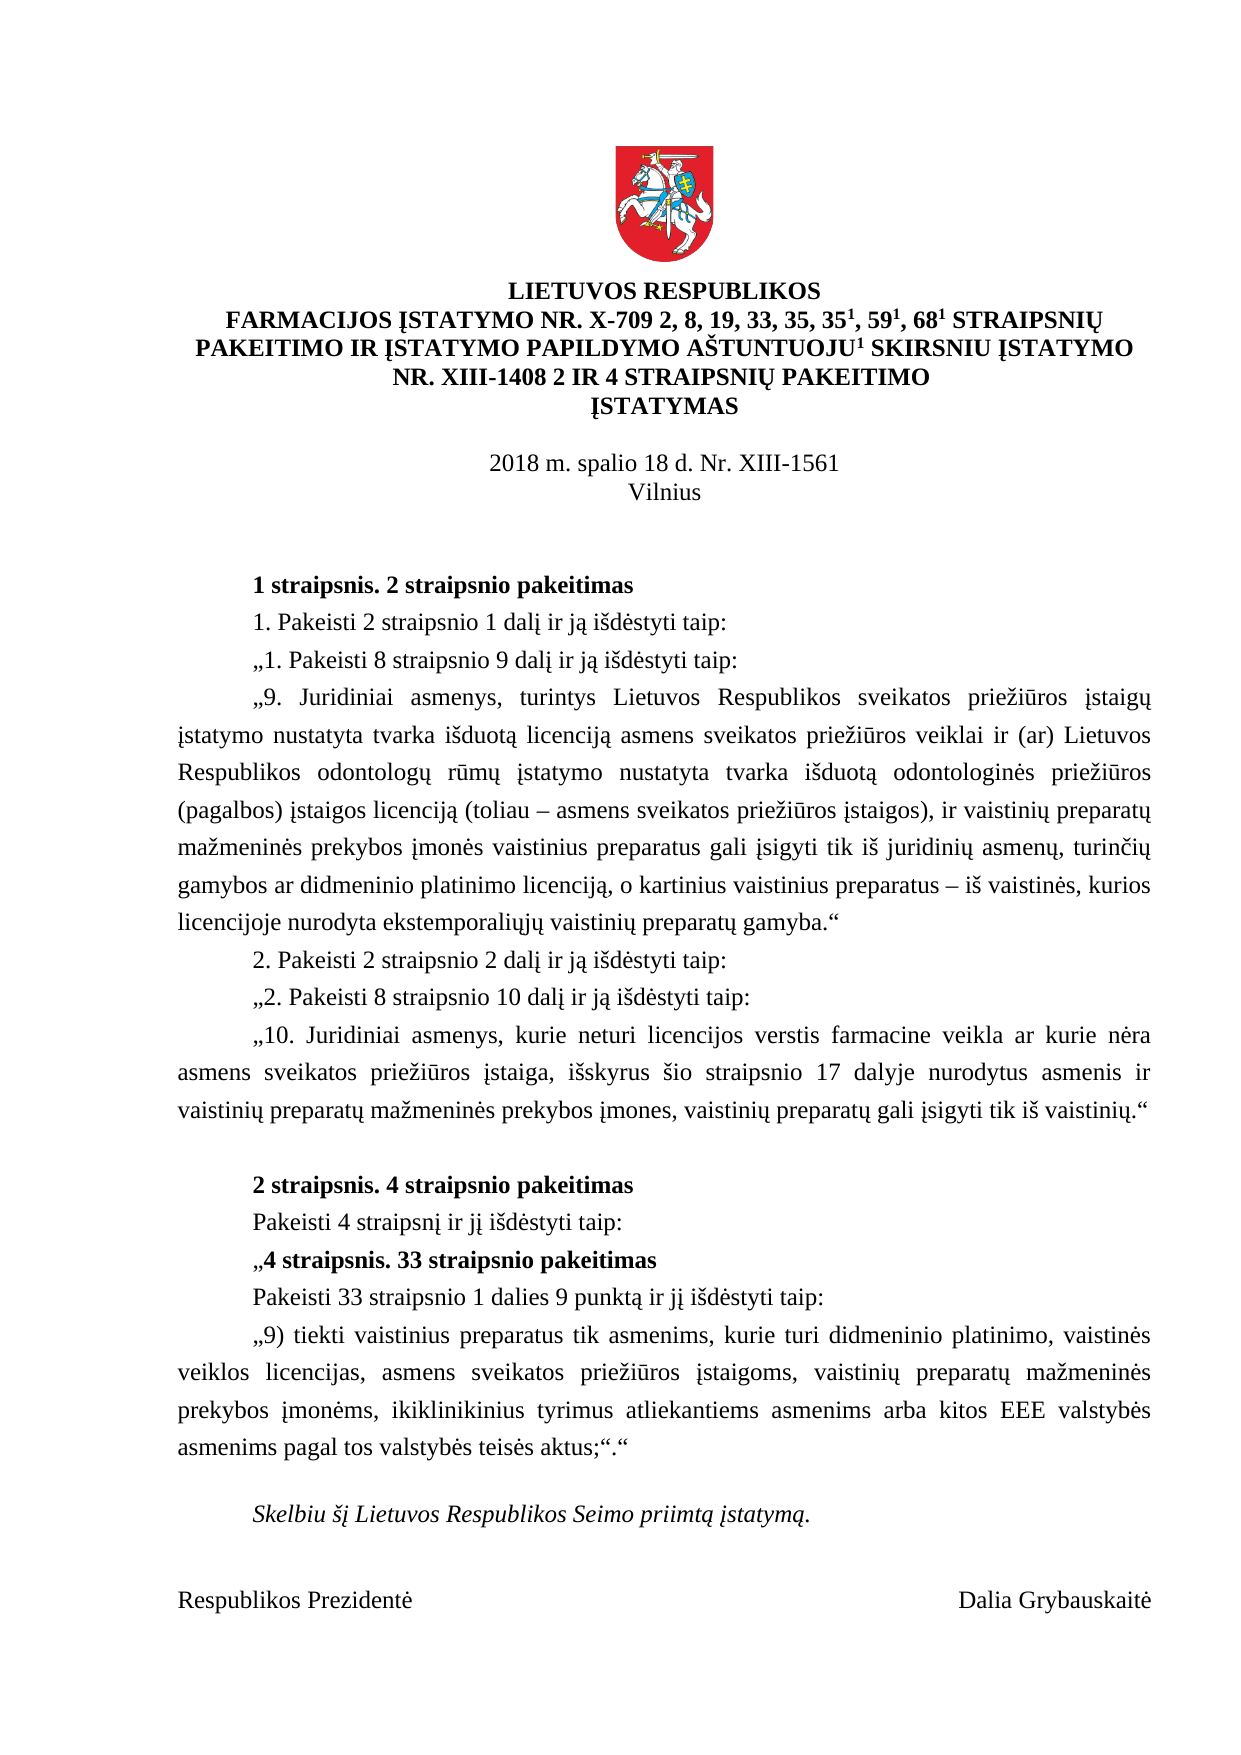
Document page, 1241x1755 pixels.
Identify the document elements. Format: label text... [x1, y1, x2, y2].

text 1. Pakeisti 2 straipsnio 1 dalį ir ją išdėstyti taip: [177, 599, 1152, 636]
text Vilnius [177, 477, 1152, 506]
text ĮSTATYMAS [177, 391, 1152, 420]
text Pakeisti 4 straipsnį ir jį išdėstyti taip: [177, 1199, 1152, 1236]
text Respublikos Prezidentė Dalia Grybauskaitė [177, 1585, 1152, 1614]
text „4 straipsnis. 33 straipsnio pakeitimas [177, 1236, 1152, 1274]
text 1 straipsnis. 2 straipsnio pakeitimas [177, 561, 1152, 599]
text „1. Pakeisti 8 straipsnio 9 dalį ir ją išdėstyti taip: [177, 636, 1152, 674]
text „2. Pakeisti 8 straipsnio 10 dalį ir ją išdėstyti taip: [177, 974, 1152, 1011]
text „9) tiekti vaistinius preparatus tik asmenims, kurie turi didmeninio platinimo, vaistinės veiklos licencijas, asmens sveikatos priežiūros įstaigoms, vaistinių preparatų mažmeninės prekybos įmonėms, ikiklinikinius tyrimus atliekantiems asmenims arba kitos EEE valstybės asmenims pagal tos valstybės teisės aktus;“.“ [177, 1311, 1152, 1461]
text 2. Pakeisti 2 straipsnio 2 dalį ir ją išdėstyti taip: [177, 936, 1152, 974]
text „10. Juridiniai asmenys, kurie neturi licencijos verstis farmacine veikla ar kurie nėra asmens sveikatos priežiūros įstaiga, išskyrus šio straipsnio 17 dalyje nurodytus asmenis ir vaistinių preparatų mažmeninės prekybos įmones, vaistinių preparatų gali įsigyti tik iš vaistinių.“ [177, 1011, 1152, 1124]
text 2 straipsnis. 4 straipsnio pakeitimas [177, 1161, 1152, 1199]
text Pakeisti 33 straipsnio 1 dalies 9 punktą ir jį išdėstyti taip: [177, 1274, 1152, 1311]
text Skelbiu šį Lietuvos Respublikos Seimo priimtą įstatymą. [177, 1499, 1152, 1527]
text LIETUVOS RESPUBLIKOS [177, 276, 1152, 305]
text 2018 m. spalio 18 d. Nr. XIII-1561 [177, 448, 1152, 477]
text „9. Juridiniai asmenys, turintys Lietuvos Respublikos sveikatos priežiūros įstaigų įstatymo nustatyta tvarka išduotą licenciją asmens sveikatos priežiūros veiklai ir (ar) Lietuvos Respublikos odontologų rūmų įstatymo nustatyta tvarka išduotą odontologinės priežiūros (pagalbos) įstaigos licenciją (toliau – asmens sveikatos priežiūros įstaigos), ir vaistinių preparatų mažmeninės prekybos įmonės vaistinius preparatus gali įsigyti tik iš juridinių asmenų, turinčių gamybos ar didmeninio platinimo licenciją, o kartinius vaistinius preparatus – iš vaistinės, kurios licencijoje nurodyta ekstemporaliųjų vaistinių preparatų gamyba.“ [177, 674, 1152, 936]
text FARMACIJOS ĮSTATYMO NR. X-709 2, 8, 19, 33, 35, 351, 591, 681 STRAIPSNIŲ PAKEITIMO IR ĮSTATYMO PAPILDYMO AŠTUNTUOJU1 SKIRSNIU ĮSTATYMO NR. XIII-1408 2 ir 4 STRAIPSNIŲ PAKEITIMO [177, 305, 1152, 391]
